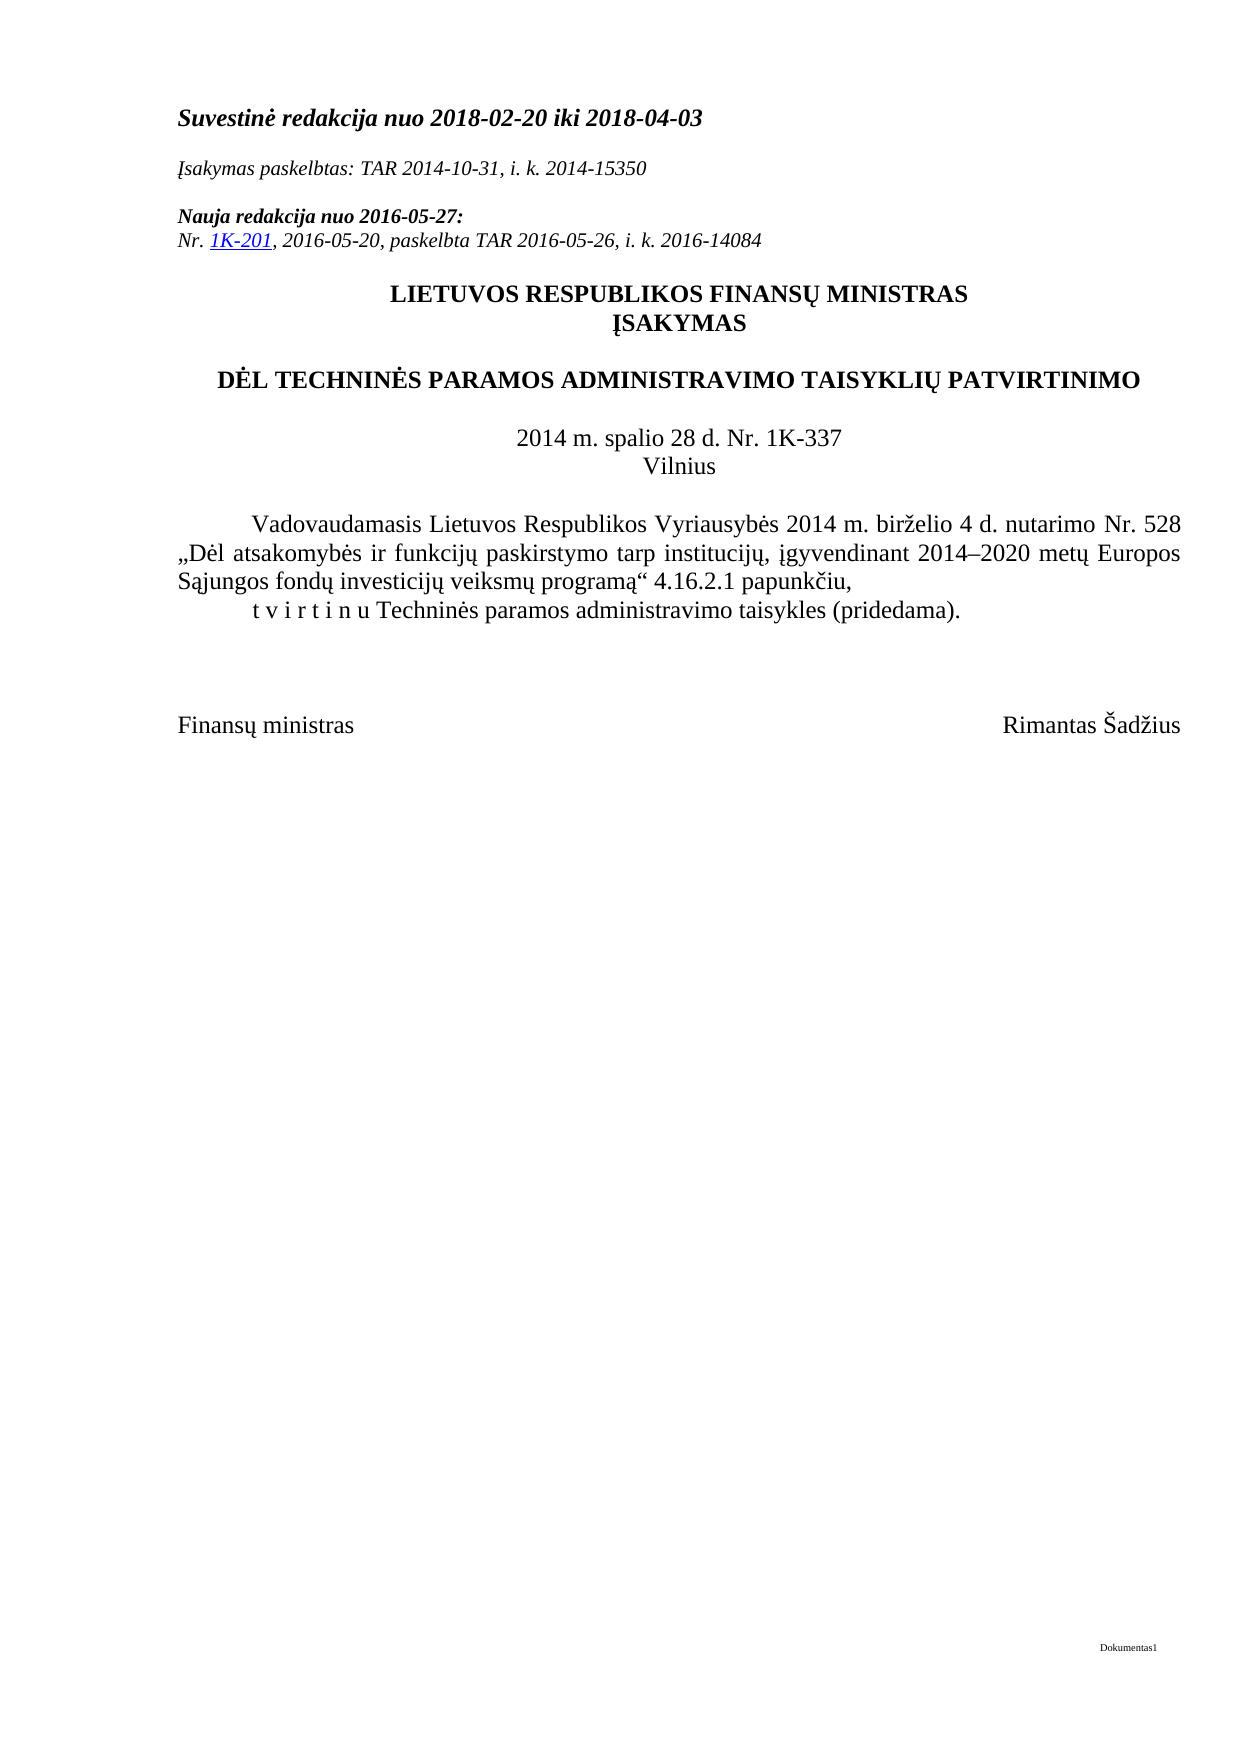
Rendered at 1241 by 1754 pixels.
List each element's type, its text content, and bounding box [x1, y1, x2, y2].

text Vadovaudamasis Lietuvos Respublikos Vyriausybės 2014 m. birželio 4 d. nutarimo Nr. 528 „Dėl atsakomybės ir funkcijų paskirstymo tarp institucijų, įgyvendinant 2014–2020 metų Europos Sąjungos fondų investicijų veiksmų programą“ 4.16.2.1 papunkčiu, [177, 509, 1181, 595]
text ĮSAKYMAS [177, 308, 1181, 336]
text Nauja redakcija nuo 2016-05-27: [177, 204, 1181, 228]
text DĖL TECHNINĖS PARAMOS ADMINISTRAVIMO TAISYKLIŲ PATVIRTINIMO [177, 365, 1181, 394]
text Suvestinė redakcija nuo 2018-02-20 iki 2018-04-03 [177, 103, 1181, 132]
text Vilnius [177, 451, 1181, 480]
text Įsakymas paskelbtas: TAR 2014-10-31, i. k. 2014-15350 [177, 156, 1181, 180]
text Finansų ministras Rimantas Šadžius [177, 710, 1181, 739]
text t v i r t i n u Techninės paramos administravimo taisykles (pridedama). [177, 595, 1181, 624]
text Nr. 1K-201, 2016-05-20, paskelbta TAR 2016-05-26, i. k. 2016-14084 [177, 228, 1181, 252]
text 2014 m. spalio 28 d. Nr. 1K-337 [177, 423, 1181, 451]
text LIETUVOS RESPUBLIKOS FINANSŲ MINISTRAS [177, 279, 1181, 308]
